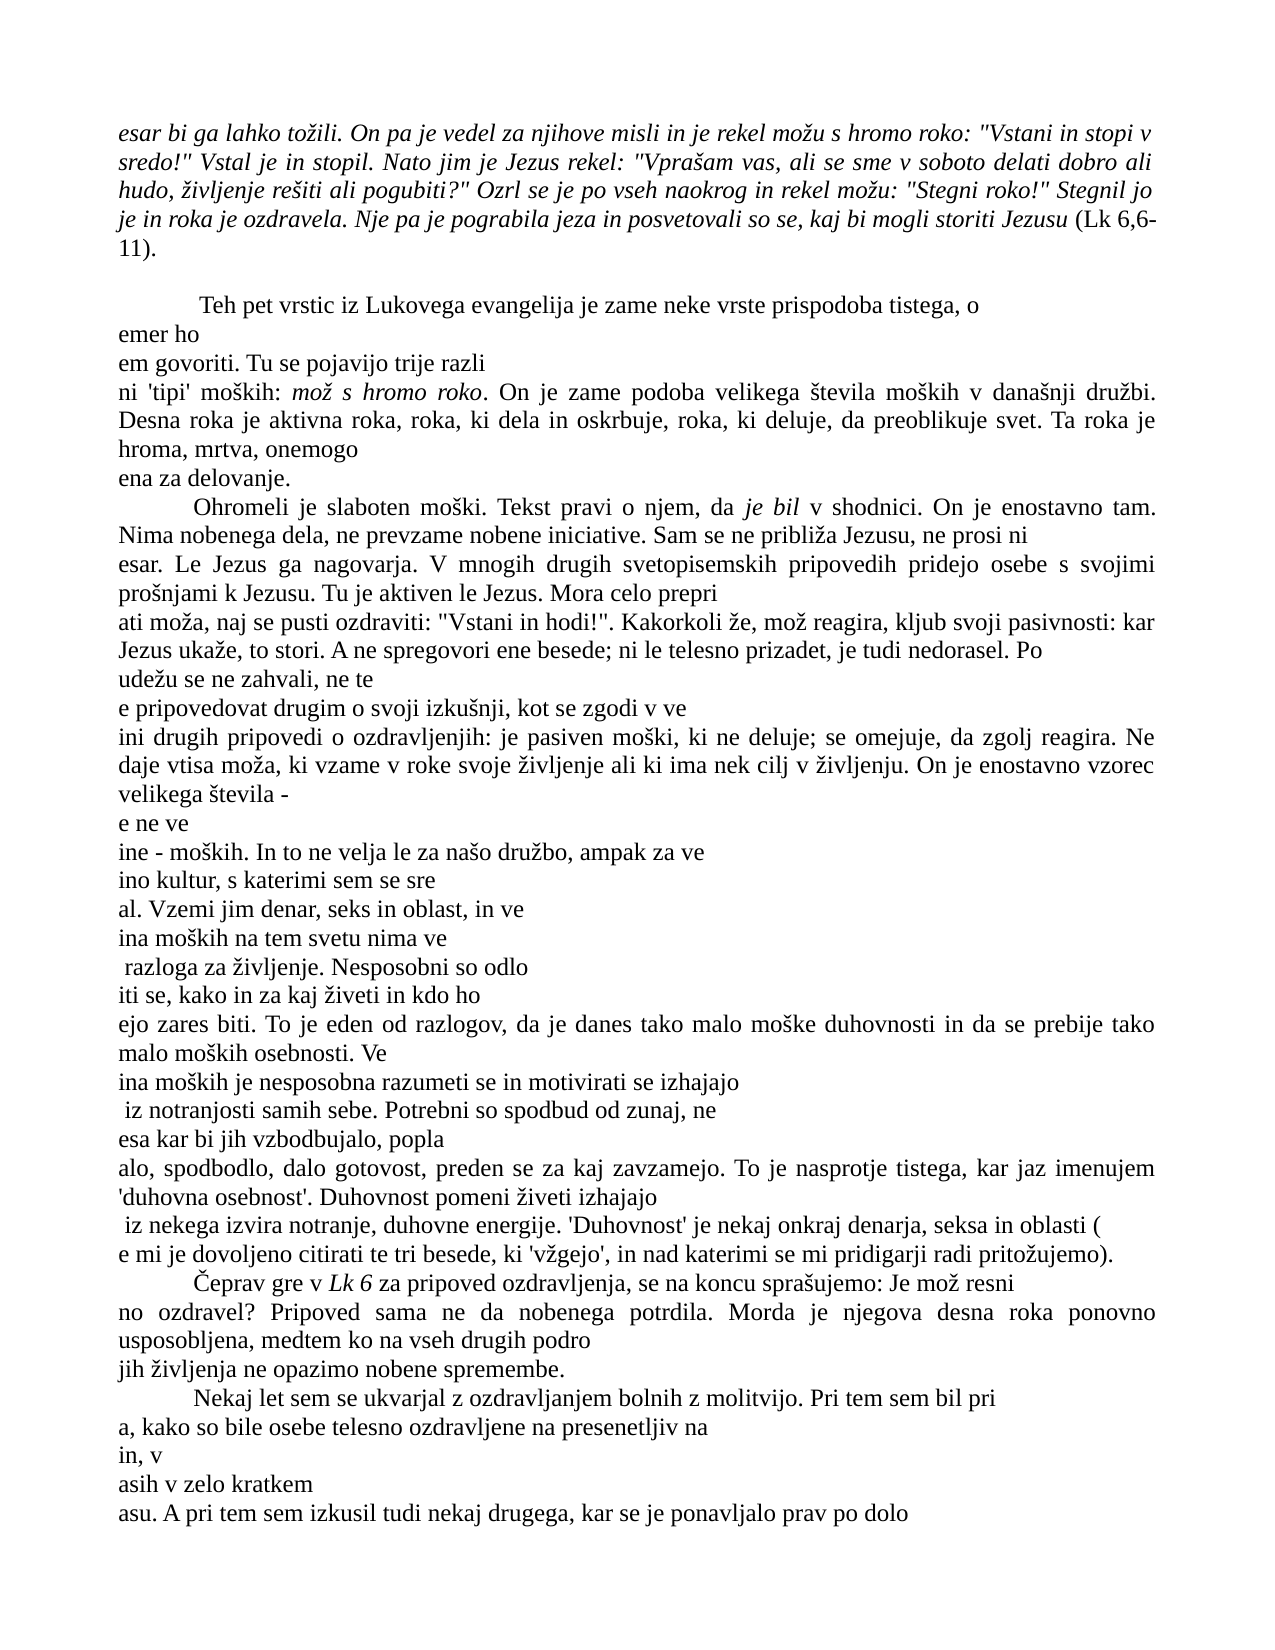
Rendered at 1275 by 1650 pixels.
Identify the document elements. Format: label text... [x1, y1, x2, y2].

text asih v zelo kratkem [118, 1469, 1157, 1498]
text jih življenja ne opazimo nobene spremembe. [118, 1354, 1157, 1383]
text alo, spodbodlo, dalo gotovost, preden se za kaj zavzamejo. To je nasprotje tistega, kar jaz imenujem 'duhovna osebnost'. Duhovnost pomeni živeti izhajajo [118, 1153, 1157, 1211]
text iti se, kako in za kaj živeti in kdo ho [118, 981, 1157, 1009]
text razloga za življenje. Nesposobni so odlo [118, 952, 1157, 981]
text ni 'tipi' moških: mož s hromo roko. On je zame podoba velikega števila moških v današnji družbi. Desna roka je aktivna roka, roka, ki dela in oskrbuje, roka, ki deluje, da preoblikuje svet. Ta roka je hroma, mrtva, onemogo [118, 377, 1157, 463]
text asu. A pri tem sem izkusil tudi nekaj drugega, kar se je ponavljalo prav po dolo [118, 1498, 1157, 1527]
text e pripovedovat drugim o svoji izkušnji, kot se zgodi v ve [118, 693, 1157, 722]
text in, v [118, 1441, 1157, 1469]
text Ohromeli je slaboten moški. Tekst pravi o njem, da je bil v shodnici. On je enostavno tam. Nima nobenega dela, ne prevzame nobene iniciative. Sam se ne približa Jezusu, ne prosi ni [118, 492, 1157, 549]
text esar. Le Jezus ga nagovarja. V mnogih drugih svetopisemskih pripovedih pridejo osebe s svojimi prošnjami k Jezusu. Tu je aktiven le Jezus. Mora celo prepri [118, 549, 1157, 607]
text ina moških na tem svetu nima ve [118, 923, 1157, 952]
text ini drugih pripovedi o ozdravljenjih: je pasiven moški, ki ne deluje; se omejuje, da zgolj reagira. Ne daje vtisa moža, ki vzame v roke svoje življenje ali ki ima nek cilj v življenju. On je enostavno vzorec velikega števila - [118, 722, 1157, 808]
text Čeprav gre v Lk 6 za pripoved ozdravljenja, se na koncu sprašujemo: Je mož resni [118, 1268, 1157, 1297]
text no ozdravel? Pripoved sama ne da nobenega potrdila. Morda je njegova desna roka ponovno usposobljena, medtem ko na vseh drugih podro [118, 1297, 1157, 1354]
text ena za delovanje. [118, 463, 1157, 492]
text esar bi ga lahko tožili. On pa je vedel za njihove misli in je rekel možu s hromo roko: "Vstani in stopi v sredo!" Vstal je in stopil. Nato jim je Jezus rekel: "Vprašam vas, ali se sme v soboto delati dobro ali hudo, življenje rešiti ali pogubiti?" Ozrl se je po vseh naokrog in rekel možu: "Stegni roko!" Stegnil jo je in roka je ozdravela. Nje pa je pograbila jeza in posvetovali so se, kaj bi mogli storiti Jezusu (Lk 6,6-11). [118, 118, 1157, 262]
text ino kultur, s katerimi sem se sre [118, 866, 1157, 894]
text a, kako so bile osebe telesno ozdravljene na presenetljiv na [118, 1412, 1157, 1441]
text ine - moških. In to ne velja le za našo družbo, ampak za ve [118, 837, 1157, 866]
text ejo zares biti. To je eden od razlogov, da je danes tako malo moške duhovnosti in da se prebije tako malo moških osebnosti. Ve [118, 1009, 1157, 1067]
text Nekaj let sem se ukvarjal z ozdravljanjem bolnih z molitvijo. Pri tem sem bil pri [118, 1383, 1157, 1412]
text Teh pet vrstic iz Lukovega evangelija je zame neke vrste prispodoba tistega, o [118, 291, 1157, 319]
text iz nekega izvira notranje, duhovne energije. 'Duhovnost' je nekaj onkraj denarja, seksa in oblasti ( [118, 1211, 1157, 1239]
text al. Vzemi jim denar, seks in oblast, in ve [118, 894, 1157, 923]
text e ne ve [118, 808, 1157, 837]
text emer ho [118, 319, 1157, 348]
text esa kar bi jih vzbodbujalo, popla [118, 1124, 1157, 1153]
text em govoriti. Tu se pojavijo trije razli [118, 348, 1157, 377]
text iz notranjosti samih sebe. Potrebni so spodbud od zunaj, ne [118, 1096, 1157, 1124]
text ati moža, naj se pusti ozdraviti: "Vstani in hodi!". Kakorkoli že, mož reagira, kljub svoji pasivnosti: kar Jezus ukaže, to stori. A ne spregovori ene besede; ni le telesno prizadet, je tudi nedorasel. Po [118, 607, 1157, 664]
text ina moških je nesposobna razumeti se in motivirati se izhajajo [118, 1067, 1157, 1096]
text udežu se ne zahvali, ne te [118, 664, 1157, 693]
text e mi je dovoljeno citirati te tri besede, ki 'vžgejo', in nad katerimi se mi pridigarji radi pritožujemo). [118, 1239, 1157, 1268]
